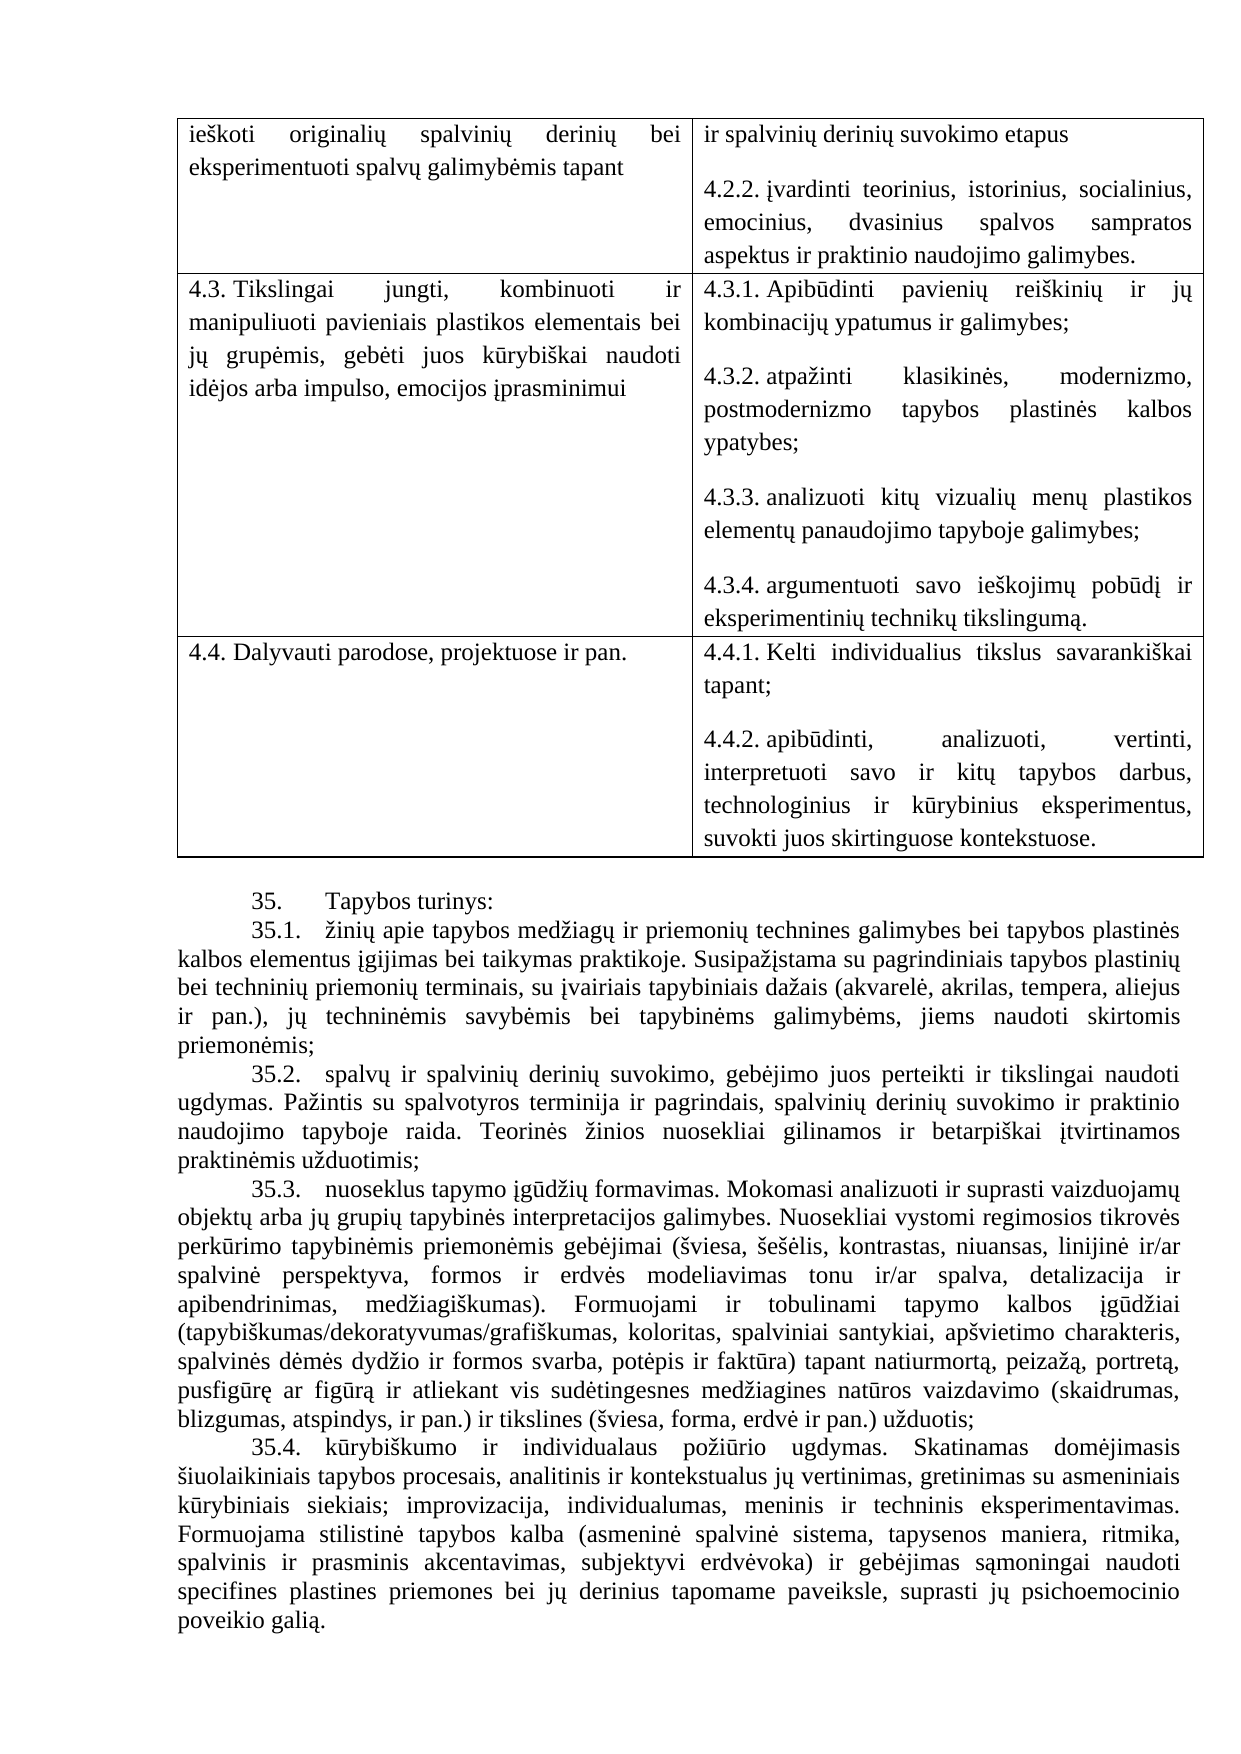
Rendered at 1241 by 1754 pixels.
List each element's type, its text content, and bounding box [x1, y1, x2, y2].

text 35.4. kūrybiškumo ir individualaus požiūrio ugdymas. Skatinamas domėjimasis šiuolaikiniais tapybos procesais, analitinis ir kontekstualus jų vertinimas, gretinimas su asmeniniais kūrybiniais siekiais; improvizacija, individualumas, meninis ir techninis eksperimentavimas. Formuojama stilistinė tapybos kalba (asmeninė spalvinė sistema, tapysenos maniera, ritmika, spalvinis ir prasminis akcentavimas, subjektyvi erdvėvoka) ir gebėjimas sąmoningai naudoti specifines plastines priemones bei jų derinius tapomame paveiksle, suprasti jų psichoemocinio poveikio galią. [177, 1432, 1181, 1634]
text 35.2. spalvų ir spalvinių derinių suvokimo, gebėjimo juos perteikti ir tikslingai naudoti ugdymas. Pažintis su spalvotyros terminija ir pagrindais, spalvinių derinių suvokimo ir praktinio naudojimo tapyboje raida. Teorinės žinios nuosekliai gilinamos ir betarpiškai įtvirtinamos praktinėmis užduotimis; [177, 1059, 1181, 1174]
table_cell ieškoti originalių spalvinių derinių bei eksperimentuoti spalvų galimybėmis tapant [178, 119, 692, 273]
text 35. Tapybos turinys: [177, 886, 1181, 915]
text 35.1. žinių apie tapybos medžiagų ir priemonių technines galimybes bei tapybos plastinės kalbos elementus įgijimas bei taikymas praktikoje. Susipažįstama su pagrindiniais tapybos plastinių bei techninių priemonių terminais, su įvairiais tapybiniais dažais (akvarelė, akrilas, tempera, aliejus ir pan.), jų techninėmis savybėmis bei tapybinėms galimybėms, jiems naudoti skirtomis priemonėmis; [177, 915, 1181, 1059]
table_cell 4.3.1. Apibūdinti pavienių reiškinių ir jų kombinacijų ypatumus ir galimybes; 4.3.2. atpažinti klasikinės, modernizmo, postmodernizmo tapybos plastinės kalbos ypatybes; 4.3.3. analizuoti kitų vizualių menų plastikos elementų panaudojimo tapyboje galimybes; 4.3.4. argumentuoti savo ieškojimų pobūdį ir eksperimentinių technikų tikslingumą. [693, 274, 1203, 636]
text 35.3. nuoseklus tapymo įgūdžių formavimas. Mokomasi analizuoti ir suprasti vaizduojamų objektų arba jų grupių tapybinės interpretacijos galimybes. Nuosekliai vystomi regimosios tikrovės perkūrimo tapybinėmis priemonėmis gebėjimai (šviesa, šešėlis, kontrastas, niuansas, linijinė ir/ar spalvinė perspektyva, formos ir erdvės modeliavimas tonu ir/ar spalva, detalizacija ir apibendrinimas, medžiagiškumas). Formuojami ir tobulinami tapymo kalbos įgūdžiai (tapybiškumas/dekoratyvumas/grafiškumas, koloritas, spalviniai santykiai, apšvietimo charakteris, spalvinės dėmės dydžio ir formos svarba, potėpis ir faktūra) tapant natiurmortą, peizažą, portretą, pusfigūrę ar figūrą ir atliekant vis sudėtingesnes medžiagines natūros vaizdavimo (skaidrumas, blizgumas, atspindys, ir pan.) ir tikslines (šviesa, forma, erdvė ir pan.) užduotis; [177, 1174, 1181, 1432]
table_cell 4.4.1. Kelti individualius tikslus savarankiškai tapant; 4.4.2. apibūdinti, analizuoti, vertinti, interpretuoti savo ir kitų tapybos darbus, technologinius ir kūrybinius eksperimentus, suvokti juos skirtinguose kontekstuose. [693, 637, 1203, 856]
table_cell ir spalvinių derinių suvokimo etapus 4.2.2. įvardinti teorinius, istorinius, socialinius, emocinius, dvasinius spalvos sampratos aspektus ir praktinio naudojimo galimybes. [693, 119, 1203, 273]
table_cell 4.4. Dalyvauti parodose, projektuose ir pan. [178, 637, 692, 856]
table_cell 4.3. Tikslingai jungti, kombinuoti ir manipuliuoti pavieniais plastikos elementais bei jų grupėmis, gebėti juos kūrybiškai naudoti idėjos arba impulso, emocijos įprasminimui [178, 274, 692, 636]
